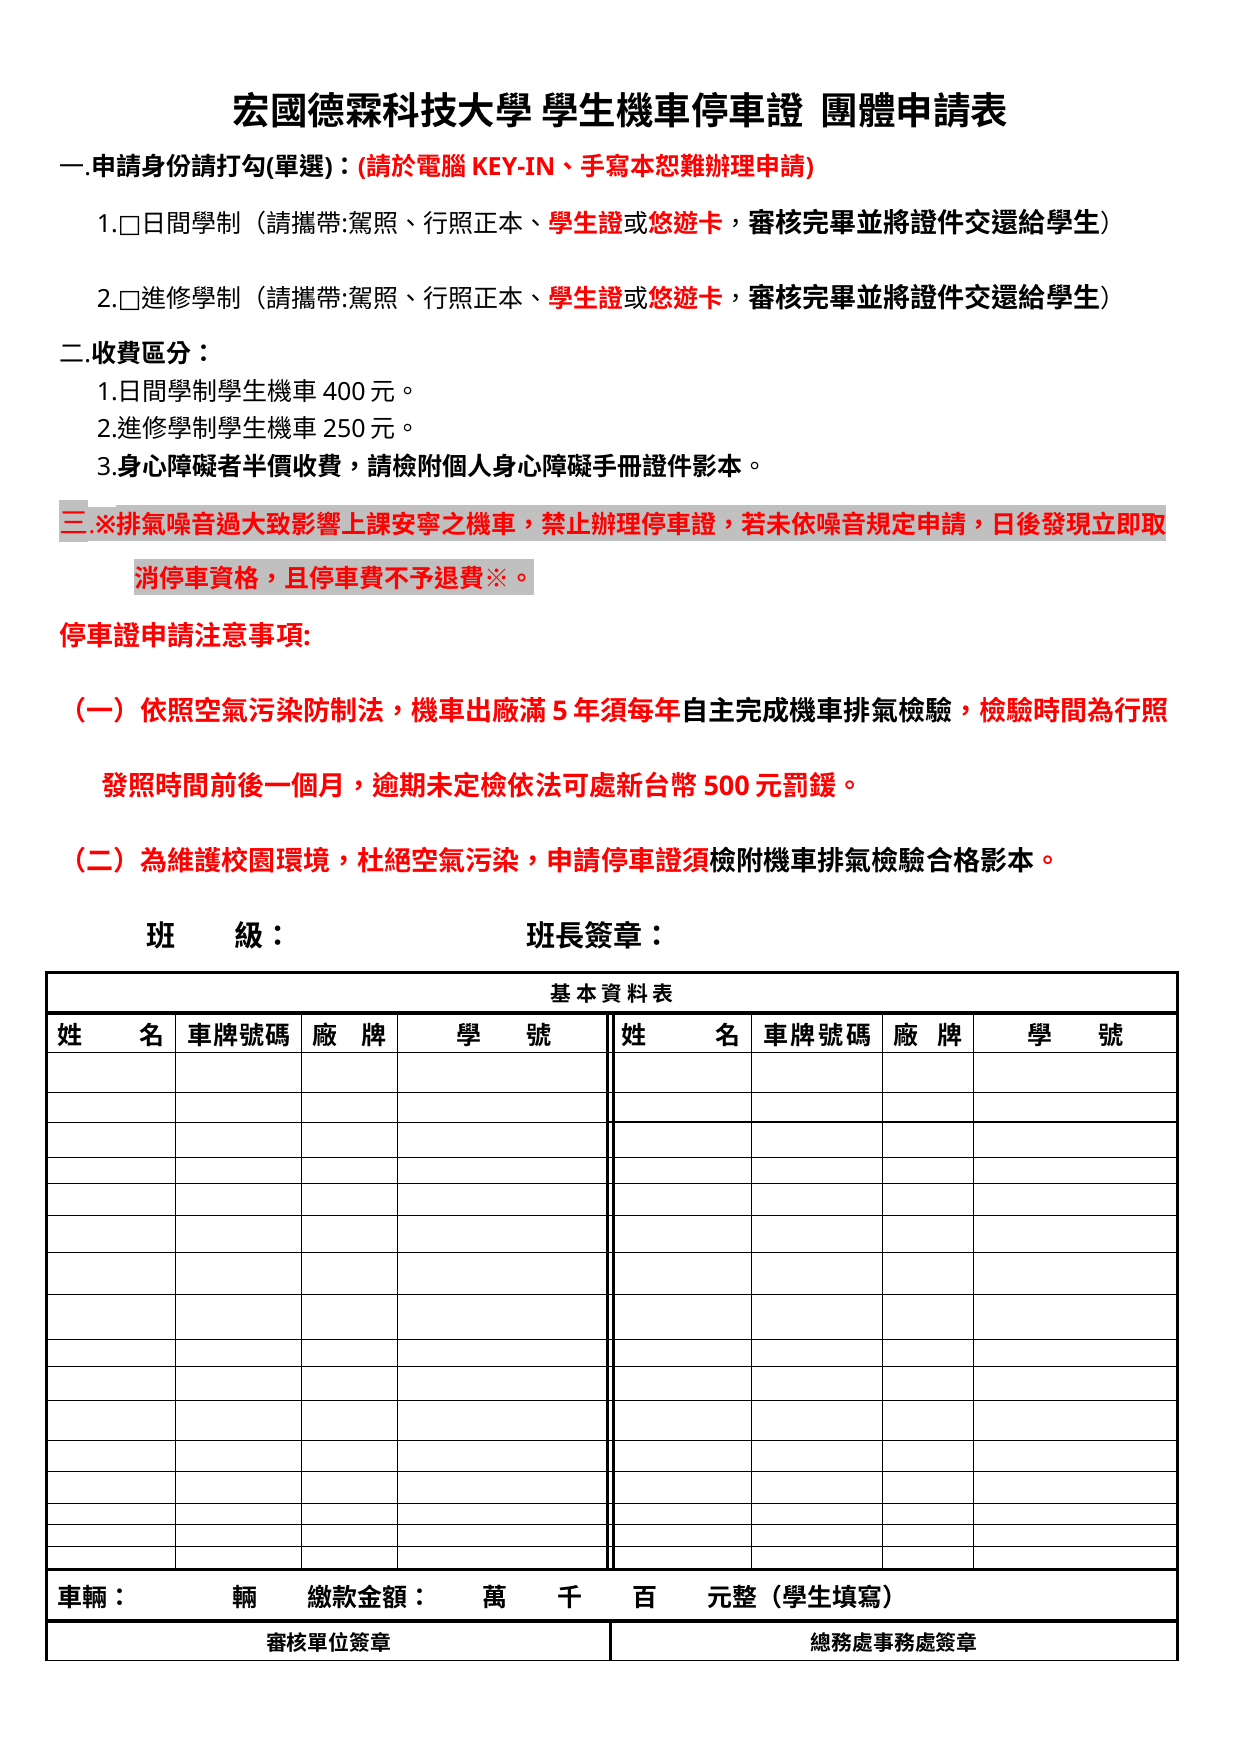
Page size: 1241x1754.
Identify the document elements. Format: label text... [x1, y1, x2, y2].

table_header 基 本 資 料 表 [48, 974, 1176, 1011]
table_cell [752, 1053, 882, 1092]
table_cell [48, 1547, 175, 1568]
table_cell [302, 1547, 397, 1568]
table_cell 姓名 [615, 1015, 751, 1052]
table_cell 學 號 [398, 1015, 606, 1052]
table_cell [176, 1295, 301, 1339]
table_cell [48, 1053, 175, 1092]
table_cell 車牌號碼 [176, 1015, 301, 1052]
table_cell [48, 1340, 175, 1366]
table_cell [398, 1441, 606, 1471]
table_cell [398, 1367, 606, 1400]
table_cell [615, 1367, 751, 1400]
table_cell [883, 1216, 973, 1252]
table_cell [974, 1053, 1176, 1092]
table_cell [302, 1441, 397, 1471]
table_cell 廠牌 [883, 1015, 973, 1052]
table_cell [883, 1367, 973, 1400]
table_cell [398, 1123, 606, 1157]
table_cell [302, 1504, 397, 1524]
table_cell [752, 1093, 882, 1121]
table_cell [615, 1295, 751, 1339]
table_cell [302, 1123, 397, 1157]
table_cell [883, 1441, 973, 1471]
table_cell 學 號 [974, 1015, 1176, 1052]
table_cell [176, 1158, 301, 1183]
table_cell [615, 1525, 751, 1546]
table_cell [883, 1340, 973, 1366]
table_cell [176, 1093, 301, 1121]
table_cell [883, 1401, 973, 1440]
table_cell [883, 1547, 973, 1568]
table_cell [302, 1401, 397, 1440]
table_cell [302, 1216, 397, 1252]
table_cell [48, 1158, 175, 1183]
text （二）為維護校園環境，杜絕空氣污染，申請停車證須檢附機車排氣檢驗合格影本。 [59, 821, 1181, 896]
table_cell [398, 1401, 606, 1440]
table_cell [752, 1547, 882, 1568]
table_cell [974, 1441, 1176, 1471]
table_cell [398, 1472, 606, 1502]
table_cell [752, 1525, 882, 1546]
table_cell [48, 1253, 175, 1294]
table_cell [398, 1093, 606, 1121]
table_cell [302, 1253, 397, 1294]
table_cell [974, 1340, 1176, 1366]
table_cell [752, 1253, 882, 1294]
table_cell [615, 1253, 751, 1294]
table_cell [48, 1401, 175, 1440]
text 三.※排氣噪音過大致影響上課安寧之機車，禁止辦理停車證，若未依噪音規定申請，日後發現立即取 [59, 483, 1181, 558]
table_cell [752, 1367, 882, 1400]
table_cell [615, 1053, 751, 1092]
table_cell [48, 1093, 175, 1121]
text 班的的級： 班長簽章： [59, 896, 1181, 971]
table_cell [752, 1158, 882, 1183]
table_cell [974, 1547, 1176, 1568]
table_cell [883, 1093, 973, 1121]
table_cell [752, 1441, 882, 1471]
table_cell [615, 1504, 751, 1524]
table_cell [883, 1123, 973, 1157]
table_cell [398, 1253, 606, 1294]
table_cell [176, 1340, 301, 1366]
table_cell [615, 1093, 751, 1121]
text 1.□日間學制（請攜帶:駕照、行照正本、學生證或悠遊卡，審核完畢並將證件交還給學生） [59, 183, 1181, 258]
table_cell [974, 1216, 1176, 1252]
table_cell [883, 1472, 973, 1502]
table_cell 姓名 [48, 1015, 175, 1052]
text 一.申請身份請打勾(單選)：(請於電腦KEY-IN、手寫本恕難辦理申請) [59, 146, 1181, 183]
table_cell [752, 1504, 882, 1524]
table_cell [176, 1184, 301, 1215]
table_cell [398, 1158, 606, 1183]
table_cell [974, 1504, 1176, 1524]
table_cell [48, 1123, 175, 1157]
table_cell [176, 1547, 301, 1568]
table_cell [176, 1504, 301, 1524]
table_cell [48, 1472, 175, 1502]
table_cell [398, 1340, 606, 1366]
table_cell [398, 1216, 606, 1252]
table_cell [752, 1340, 882, 1366]
table_cell [176, 1123, 301, 1157]
table_cell [615, 1158, 751, 1183]
text 3.身心障礙者半價收費，請檢附個人身心障礙手冊證件影本。 [59, 446, 1181, 483]
text 消停車資格，且停車費不予退費※。 [59, 558, 1181, 596]
table_cell [302, 1158, 397, 1183]
table_cell [48, 1295, 175, 1339]
table_cell [302, 1295, 397, 1339]
text 1.日間學制學生機車400元。 [59, 371, 1181, 408]
table_cell [48, 1184, 175, 1215]
table_cell [302, 1472, 397, 1502]
table_cell [398, 1504, 606, 1524]
table_cell [302, 1367, 397, 1400]
text 停車證申請注意事項: [59, 596, 1181, 671]
table_cell [974, 1367, 1176, 1400]
table_cell [752, 1123, 882, 1157]
table_cell [883, 1504, 973, 1524]
table_cell 車牌號碼 [752, 1015, 882, 1052]
table_cell [176, 1441, 301, 1471]
table_cell [176, 1401, 301, 1440]
table_cell 審核單位簽章 [48, 1623, 609, 1660]
table_cell [974, 1158, 1176, 1183]
text 2.進修學制學生機車250元。 [59, 408, 1181, 446]
table_cell [302, 1184, 397, 1215]
text 二.收費區分： [59, 333, 1181, 371]
table_cell [615, 1340, 751, 1366]
table_cell [398, 1184, 606, 1215]
table_cell [752, 1401, 882, 1440]
table_cell [176, 1525, 301, 1546]
table_cell [615, 1472, 751, 1502]
table_cell [176, 1053, 301, 1092]
table_cell [883, 1295, 973, 1339]
table_cell [48, 1367, 175, 1400]
table_cell [176, 1253, 301, 1294]
table_cell [974, 1295, 1176, 1339]
table_cell [398, 1053, 606, 1092]
table_cell [974, 1253, 1176, 1294]
table_cell [302, 1053, 397, 1092]
table_cell [752, 1295, 882, 1339]
table_cell [615, 1184, 751, 1215]
table_cell 總務處事務處簽章 [612, 1623, 1176, 1660]
table_cell [398, 1525, 606, 1546]
table_cell [48, 1216, 175, 1252]
table_cell [398, 1547, 606, 1568]
table_cell [398, 1295, 606, 1339]
table_cell [883, 1253, 973, 1294]
table_cell [883, 1053, 973, 1092]
table_cell [883, 1525, 973, 1546]
table_cell [176, 1472, 301, 1502]
table_cell [883, 1158, 973, 1183]
table_cell [302, 1525, 397, 1546]
table_cell 車輛： 輛 繳款金額： 萬 千 百 元整（學生填寫） [48, 1571, 1176, 1619]
table_cell [974, 1401, 1176, 1440]
text （一）依照空氣污染防制法，機車出廠滿5年須每年自主完成機車排氣檢驗，檢驗時間為行照 [59, 671, 1181, 746]
table_cell 廠牌 [302, 1015, 397, 1052]
table_cell [302, 1093, 397, 1121]
table_cell [974, 1472, 1176, 1502]
table_cell [302, 1340, 397, 1366]
table_cell [752, 1184, 882, 1215]
table_cell [752, 1472, 882, 1502]
table_cell [974, 1525, 1176, 1546]
table_cell [974, 1184, 1176, 1215]
text 2.□進修學制（請攜帶:駕照、行照正本、學生證或悠遊卡，審核完畢並將證件交還給學生） [59, 258, 1181, 333]
text 宏國德霖科技大學 學生機車停車證 團體申請表 [59, 71, 1181, 146]
table_cell [883, 1184, 973, 1215]
table_cell [615, 1123, 751, 1157]
table_cell [752, 1216, 882, 1252]
table_cell [48, 1525, 175, 1546]
table_cell [974, 1093, 1176, 1121]
text 發照時間前後一個月，逾期未定檢依法可處新台幣 500元罰鍰。 [59, 746, 1181, 821]
table_cell [615, 1547, 751, 1568]
table_cell [176, 1216, 301, 1252]
table_cell [615, 1216, 751, 1252]
table_cell [974, 1123, 1176, 1157]
table_cell [615, 1401, 751, 1440]
table_cell [48, 1441, 175, 1471]
table_cell [615, 1441, 751, 1471]
table_cell [176, 1367, 301, 1400]
table_cell [48, 1504, 175, 1524]
